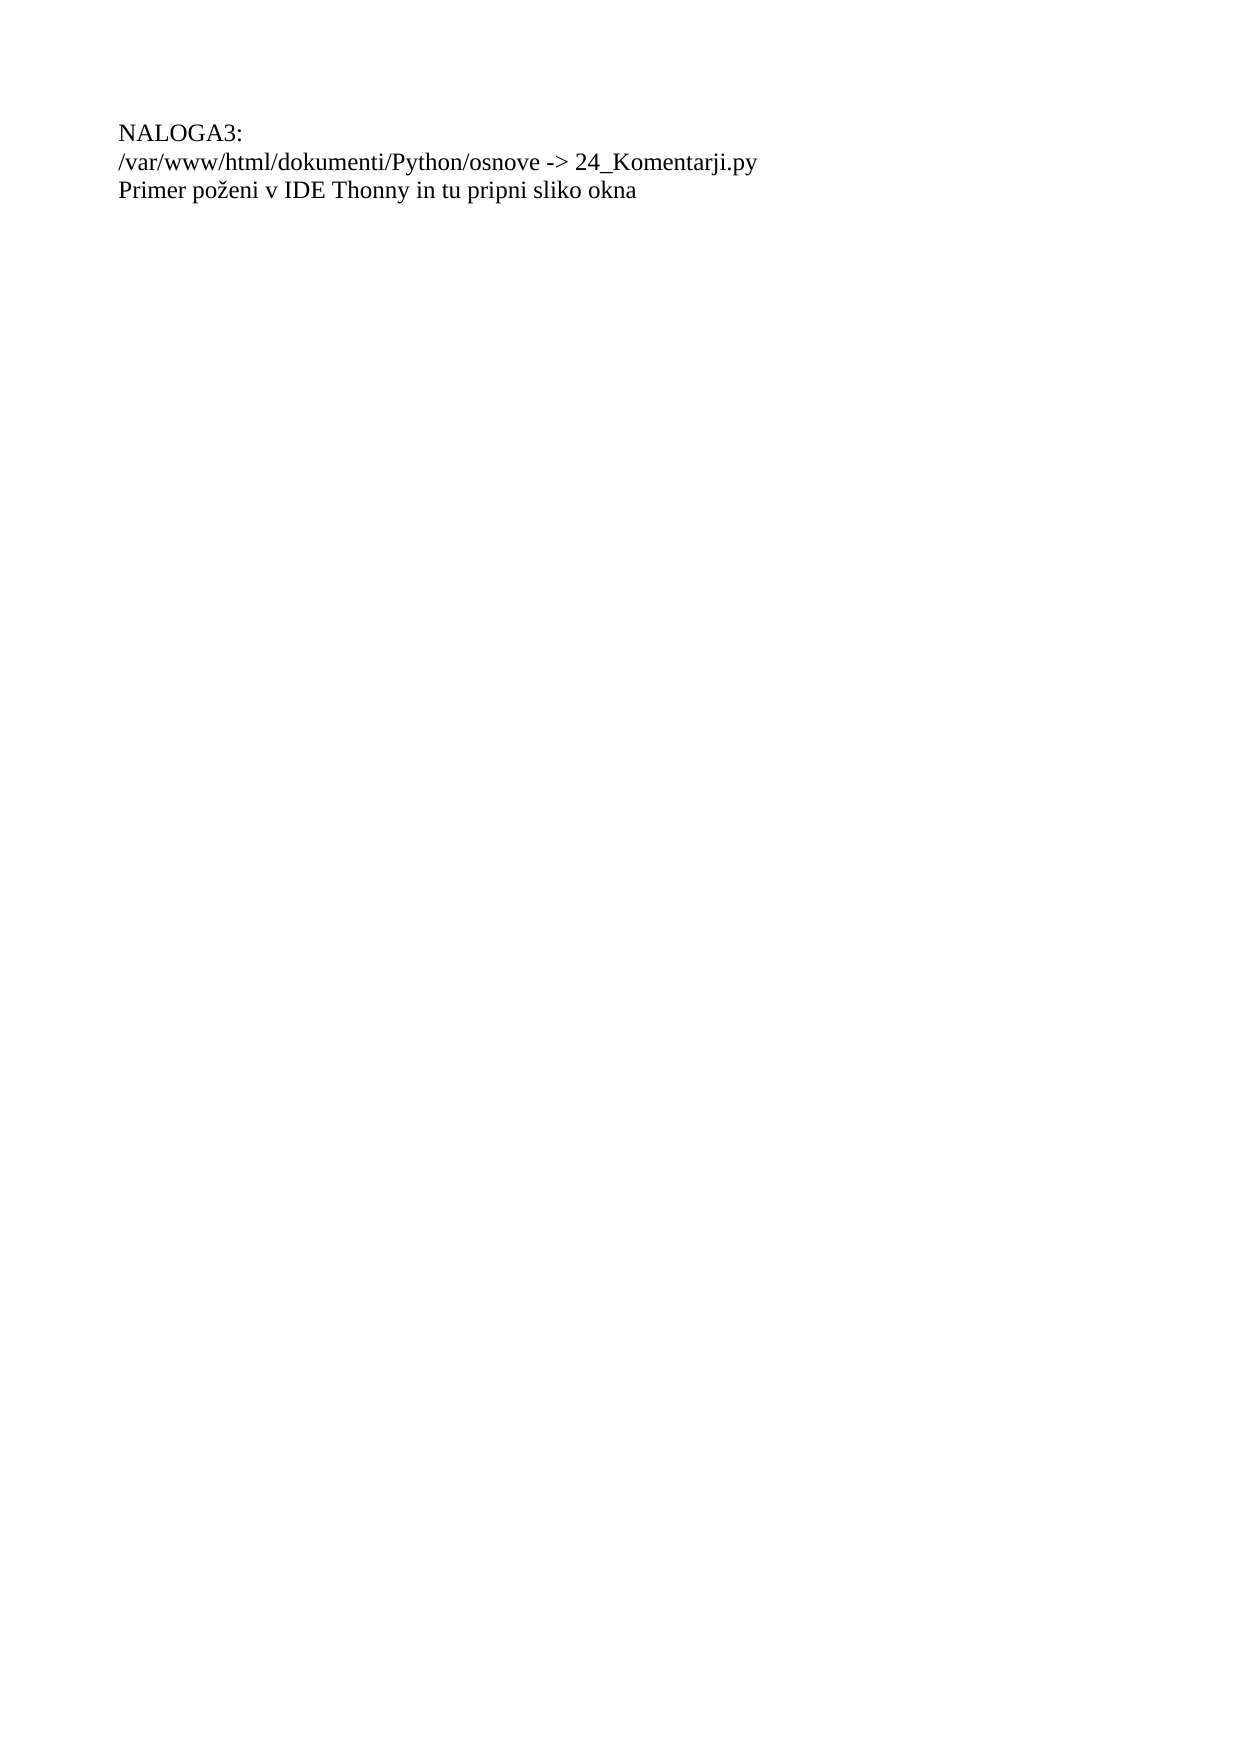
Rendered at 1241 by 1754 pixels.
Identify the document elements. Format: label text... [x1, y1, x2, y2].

text Primer poženi v IDE Thonny in tu pripni sliko okna [118, 176, 1122, 204]
text /var/www/html/dokumenti/Python/osnove -> 24_Komentarji.py [118, 147, 1122, 176]
text NALOGA3: [118, 118, 1122, 147]
